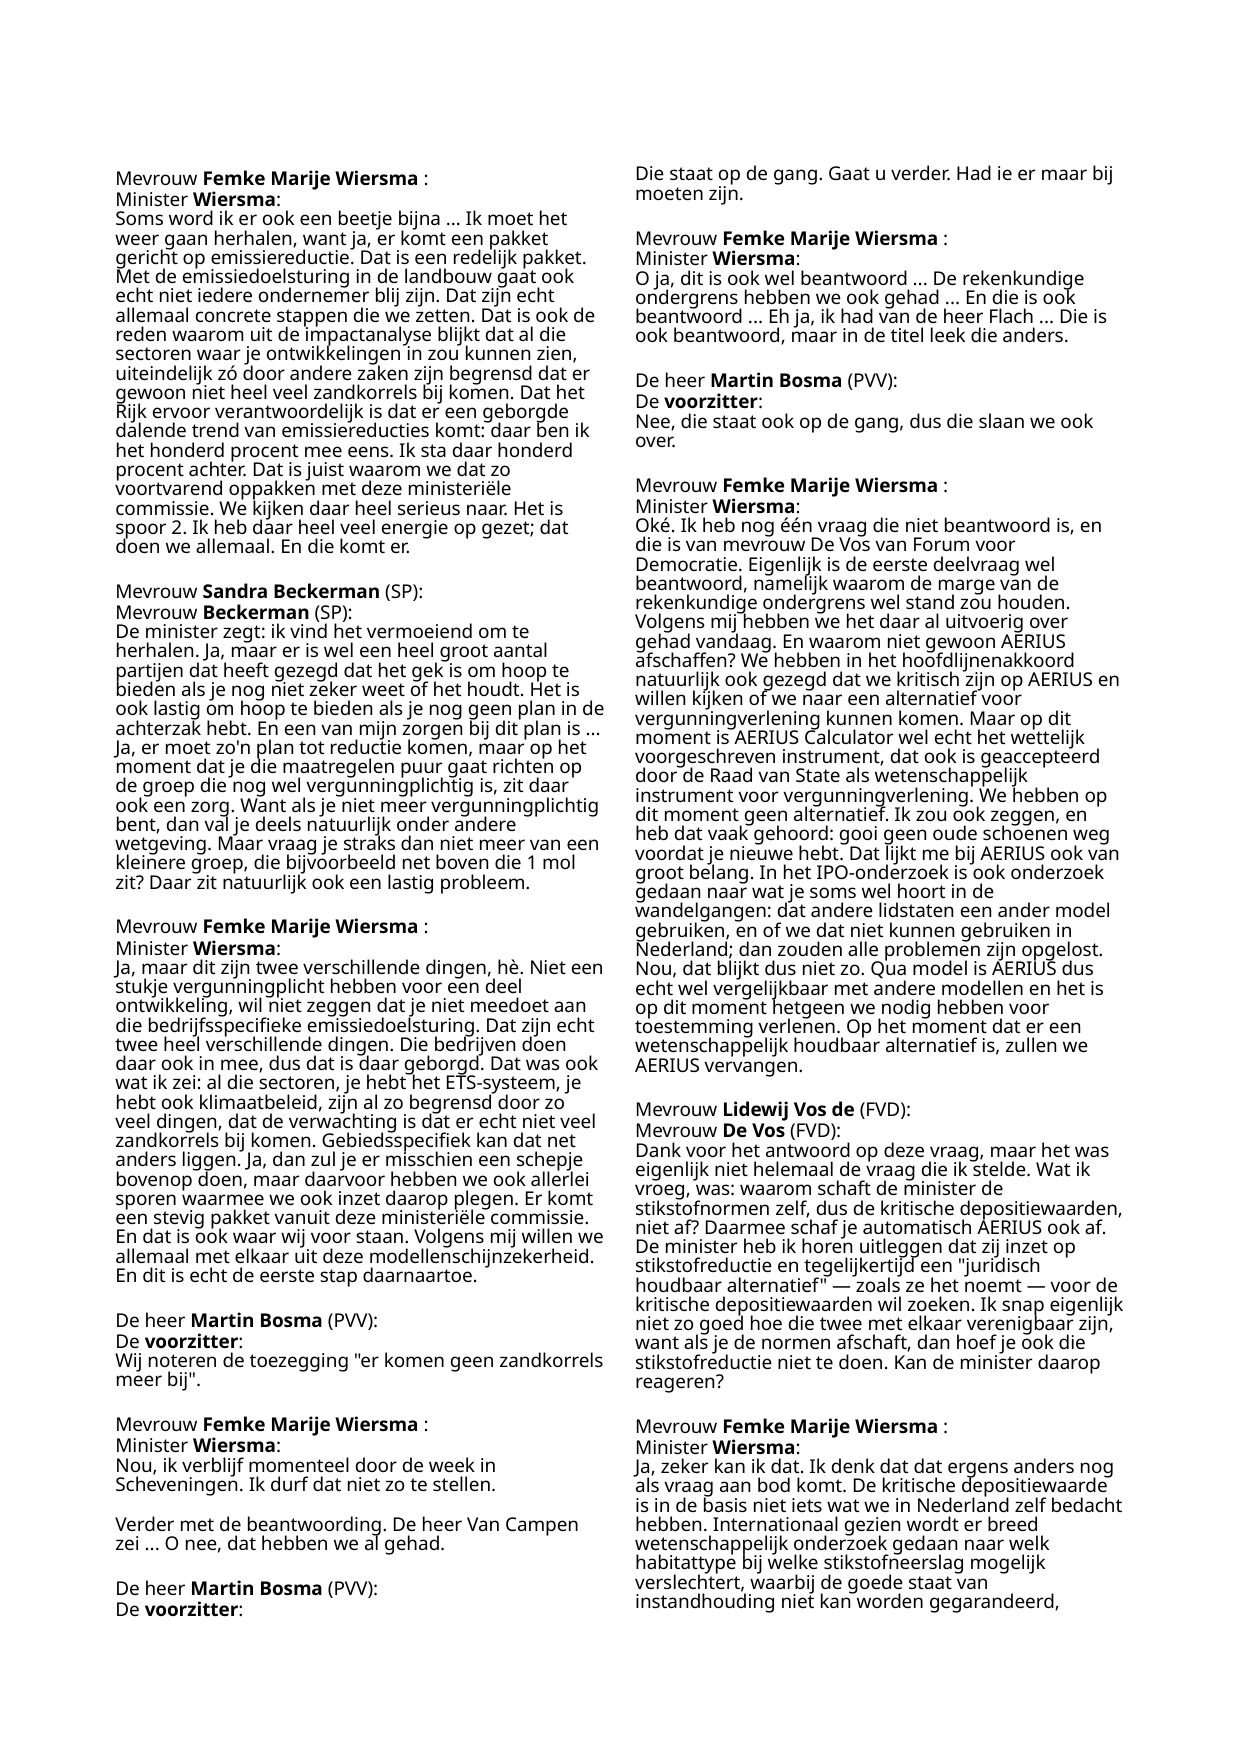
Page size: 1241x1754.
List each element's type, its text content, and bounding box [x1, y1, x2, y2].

text Nee, die staat ook op de gang, dus die slaan we ook over. [635, 413, 1125, 451]
text Mevrouw Femke Marije Wiersma : [635, 225, 1125, 250]
text Die staat op de gang. Gaat u verder. Had ie er maar bij moeten zijn. [635, 165, 1125, 204]
text De voorzitter: [115, 1601, 605, 1620]
text Mevrouw Femke Marije Wiersma : [115, 914, 605, 939]
text Verder met de beantwoording. De heer Van Campen zei ... O nee, dat hebben we al gehad. [115, 1516, 605, 1554]
text Oké. Ik heb nog één vraag die niet beantwoord is, en die is van mevrouw De Vos van Forum voor Democratie. Eigenlijk is de eerste deelvraag wel beantwoord, namelijk waarom de marge van de rekenkundige ondergrens wel stand zou houden. Volgens mij hebben we het daar al uitvoerig over gehad vandaag. En waarom niet gewoon AERIUS afschaffen? We hebben in het hoofdlijnenakkoord natuurlijk ook gezegd dat we kritisch zijn op AERIUS en willen kijken of we naar een alternatief voor vergunningverlening kunnen komen. Maar op dit moment is AERIUS Calculator wel echt het wettelijk voorgeschreven instrument, dat ook is geaccepteerd door de Raad van State als wetenschappelijk instrument voor vergunningverlening. We hebben op dit moment geen alternatief. Ik zou ook zeggen, en heb dat vaak gehoord: gooi geen oude schoenen weg voordat je nieuwe hebt. Dat lijkt me bij AERIUS ook van groot belang. In het IPO-onderzoek is ook onderzoek gedaan naar wat je soms wel hoort in de wandelgangen: dat andere lidstaten een ander model gebruiken, en of we dat niet kunnen gebruiken in Nederland; dan zouden alle problemen zijn opgelost. Nou, dat blijkt dus niet zo. Qua model is AERIUS dus echt wel vergelijkbaar met andere modellen en het is op dit moment hetgeen we nodig hebben voor toestemming verlenen. Op het moment dat er een wetenschappelijk houdbaar alternatief is, zullen we AERIUS vervangen. [635, 517, 1125, 1076]
text De minister zegt: ik vind het vermoeiend om te herhalen. Ja, maar er is wel een heel groot aantal partijen dat heeft gezegd dat het gek is om hoop te bieden als je nog niet zeker weet of het houdt. Het is ook lastig om hoop te bieden als je nog geen plan in de achterzak hebt. En een van mijn zorgen bij dit plan is ... Ja, er moet zo'n plan tot reductie komen, maar op het moment dat je die maatregelen puur gaat richten op de groep die nog wel vergunningplichtig is, zit daar ook een zorg. Want als je niet meer vergunningplichtig bent, dan val je deels natuurlijk onder andere wetgeving. Maar vraag je straks dan niet meer van een kleinere groep, die bijvoorbeeld net boven die 1 mol zit? Daar zit natuurlijk ook een lastig probleem. [115, 623, 605, 893]
text Dank voor het antwoord op deze vraag, maar het was eigenlijk niet helemaal de vraag die ik stelde. Wat ik vroeg, was: waarom schaft de minister de stikstofnormen zelf, dus de kritische depositiewaarden, niet af? Daarmee schaf je automatisch AERIUS ook af. De minister heb ik horen uitleggen dat zij inzet op stikstofreductie en tegelijkertijd een "juridisch houdbaar alternatief" — zoals ze het noemt — voor de kritische depositiewaarden wil zoeken. Ik snap eigenlijk niet zo goed hoe die twee met elkaar verenigbaar zijn, want als je de normen afschaft, dan hoef je ook die stikstofreductie niet te doen. Kan de minister daarop reageren? [635, 1142, 1125, 1392]
text O ja, dit is ook wel beantwoord ... De rekenkundige ondergrens hebben we ook gehad ... En die is ook beantwoord ... Eh ja, ik had van de heer Flach ... Die is ook beantwoord, maar in de titel leek die anders. [635, 270, 1125, 347]
text Mevrouw Femke Marije Wiersma : [115, 1412, 605, 1437]
text Wij noteren de toezegging "er komen geen zandkorrels meer bij". [115, 1352, 605, 1391]
text Mevrouw Femke Marije Wiersma : [635, 1413, 1125, 1439]
text Minister Wiersma: [115, 191, 605, 210]
text Minister Wiersma: [635, 1439, 1125, 1458]
text Minister Wiersma: [115, 1437, 605, 1457]
text Minister Wiersma: [635, 250, 1125, 270]
text Minister Wiersma: [115, 939, 605, 959]
text De heer Martin Bosma (PVV): [115, 1307, 605, 1333]
text Mevrouw Sandra Beckerman (SP): [115, 578, 605, 604]
text Nou, ik verblijf momenteel door de week in Scheveningen. Ik durf dat niet zo te stellen. [115, 1457, 605, 1495]
text Ja, zeker kan ik dat. Ik denk dat dat ergens anders nog als vraag aan bod komt. De kritische depositiewaarde is in de basis niet iets wat we in Nederland zelf bedacht hebben. Internationaal gezien wordt er breed wetenschappelijk onderzoek gedaan naar welk habitattype bij welke stikstofneerslag mogelijk verslechtert, waarbij de goede staat van instandhouding niet kan worden gegarandeerd, [635, 1458, 1125, 1612]
text De heer Martin Bosma (PVV): [115, 1575, 605, 1601]
text Mevrouw De Vos (FVD): [635, 1122, 1125, 1142]
text Mevrouw Lidewij Vos de (FVD): [635, 1097, 1125, 1122]
text Mevrouw Beckerman (SP): [115, 604, 605, 623]
text De voorzitter: [635, 393, 1125, 413]
text Ja, maar dit zijn twee verschillende dingen, hè. Niet een stukje vergunningplicht hebben voor een deel ontwikkeling, wil niet zeggen dat je niet meedoet aan die bedrijfsspecifieke emissiedoelsturing. Dat zijn echt twee heel verschillende dingen. Die bedrijven doen daar ook in mee, dus dat is daar geborgd. Dat was ook wat ik zei: al die sectoren, je hebt het ETS-systeem, je hebt ook klimaatbeleid, zijn al zo begrensd door zo veel dingen, dat de verwachting is dat er echt niet veel zandkorrels bij komen. Gebiedsspecifiek kan dat net anders liggen. Ja, dan zul je er misschien een schepje bovenop doen, maar daarvoor hebben we ook allerlei sporen waarmee we ook inzet daarop plegen. Er komt een stevig pakket vanuit deze ministeriële commissie. En dat is ook waar wij voor staan. Volgens mij willen we allemaal met elkaar uit deze modellenschijnzekerheid. En dit is echt de eerste stap daarnaartoe. [115, 959, 605, 1286]
text De voorzitter: [115, 1333, 605, 1352]
text Soms word ik er ook een beetje bijna … Ik moet het weer gaan herhalen, want ja, er komt een pakket gericht op emissiereductie. Dat is een redelijk pakket. Met de emissiedoelsturing in de landbouw gaat ook echt niet iedere ondernemer blij zijn. Dat zijn echt allemaal concrete stappen die we zetten. Dat is ook de reden waarom uit de impactanalyse blijkt dat al die sectoren waar je ontwikkelingen in zou kunnen zien, uiteindelijk zó door andere zaken zijn begrensd dat er gewoon niet heel veel zandkorrels bij komen. Dat het Rijk ervoor verantwoordelijk is dat er een geborgde dalende trend van emissiereducties komt: daar ben ik het honderd procent mee eens. Ik sta daar honderd procent achter. Dat is juist waarom we dat zo voortvarend oppakken met deze ministeriële commissie. We kijken daar heel serieus naar. Het is spoor 2. Ik heb daar heel veel energie op gezet; dat doen we allemaal. En die komt er. [115, 210, 605, 557]
text De heer Martin Bosma (PVV): [635, 368, 1125, 393]
text Mevrouw Femke Marije Wiersma : [115, 165, 605, 191]
text Minister Wiersma: [635, 498, 1125, 517]
text Mevrouw Femke Marije Wiersma : [635, 472, 1125, 498]
